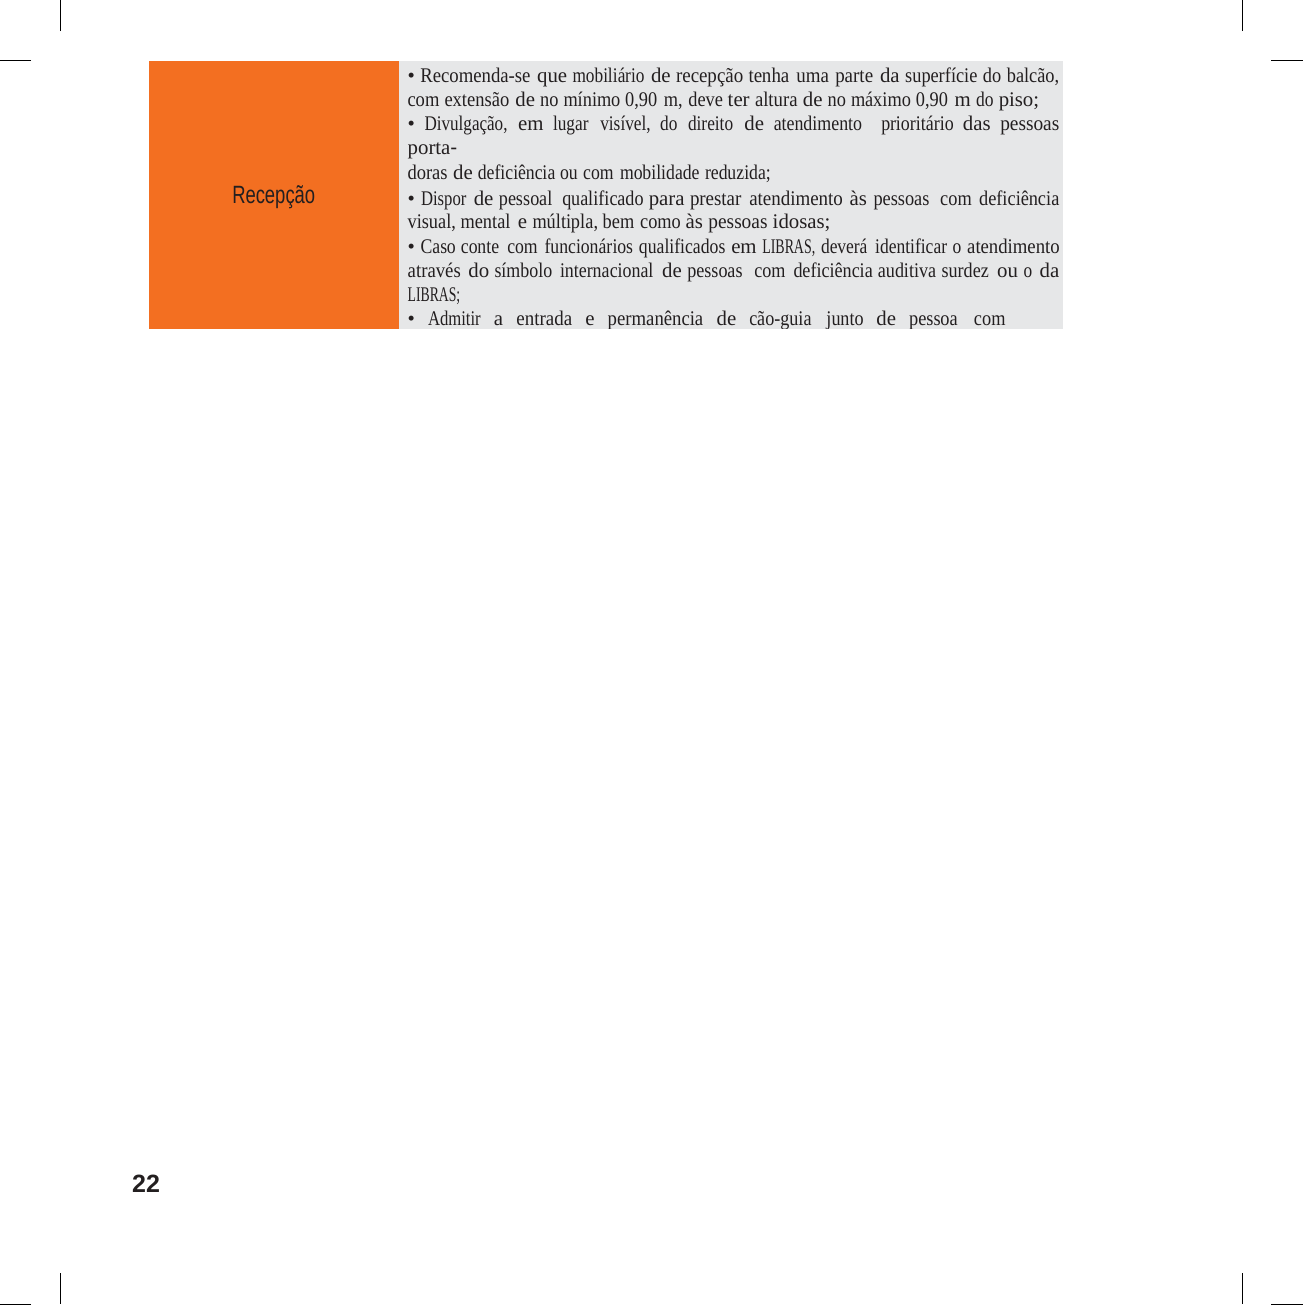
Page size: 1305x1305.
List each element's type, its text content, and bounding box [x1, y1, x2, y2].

table_cell Recepção [149, 61, 399, 329]
table_cell • Recomenda-se que mobiliário de recepção tenha uma parte da superfície do balcão, com extensão de no mínimo 0,90 m, deve ter altura de no máximo 0,90 m do piso; • Divulgação, em lugar visível, do direito de atendimento prioritário das pessoas porta- doras de deficiência ou com mobilidade reduzida; • Dispor de pessoal qualificado para prestar atendimento às pessoas com deficiência visual, mental e múltipla, bem como às pessoas idosas; • Caso conte com funcionários qualificados em LIBRAS, deverá identificar o atendimento através do símbolo internacional de pessoas com deficiência auditiva surdez ou o da LIBRAS; • Admitir a entrada e permanência de cão-guia junto de pessoa com deficiência. [399, 61, 1063, 329]
